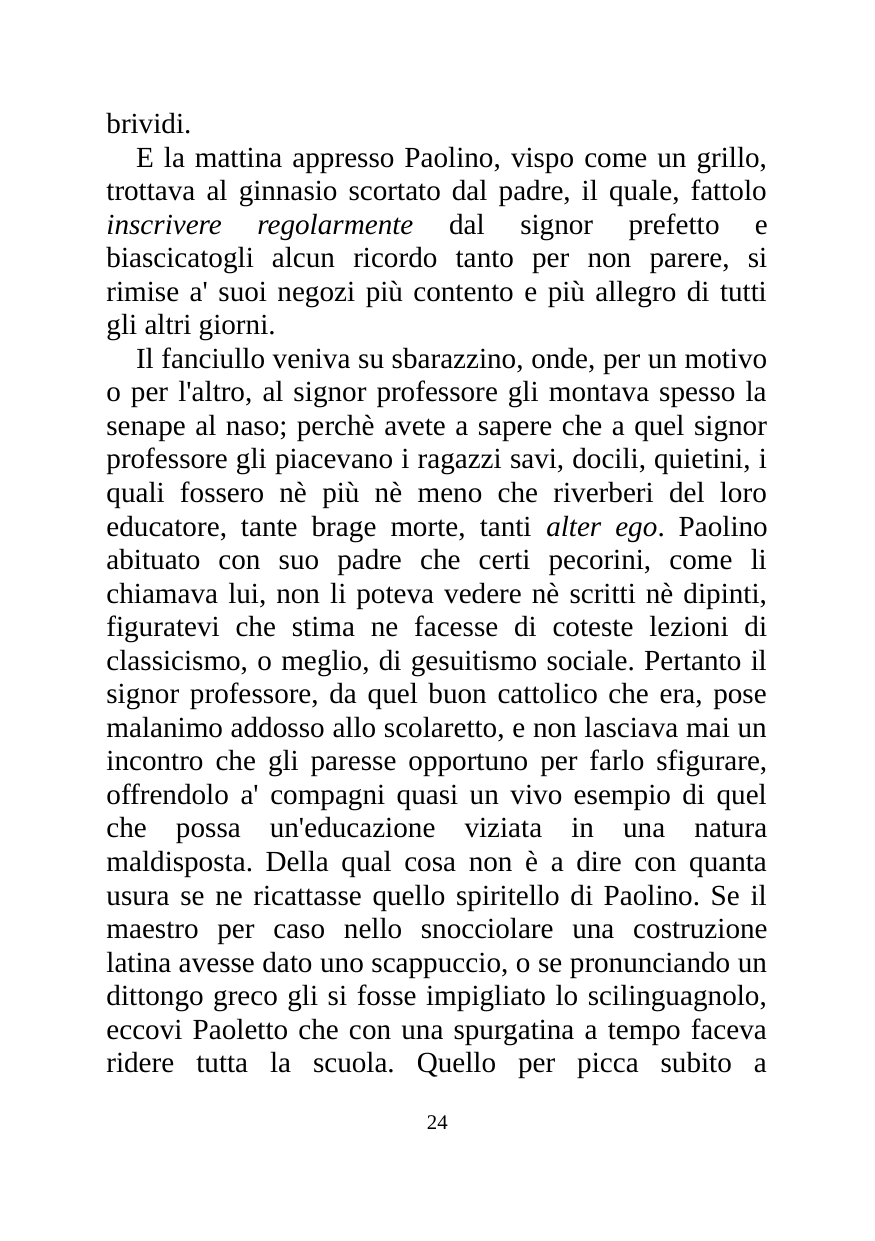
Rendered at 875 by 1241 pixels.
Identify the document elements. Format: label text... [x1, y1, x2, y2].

text E la mattina appresso Paolino, vispo come un grillo, trottava al ginnasio scortato dal padre, il quale, fattolo inscrivere regolarmente dal signor prefetto e biascicatogli alcun ricordo tanto per non parere, si rimise a' suoi negozi più contento e più allegro di tutti gli altri giorni. [106, 140, 768, 341]
text Il fanciullo veniva su sbarazzino, onde, per un motivo o per l'altro, al signor professore gli montava spesso la senape al naso; perchè avete a sapere che a quel signor professore gli piacevano i ragazzi savi, docili, quietini, i quali fossero nè più nè meno che riverberi del loro educatore, tante brage morte, tanti alter ego. Paolino abituato con suo padre che certi pecorini, come li chiamava lui, non li poteva vedere nè scritti nè dipinti, figuratevi che stima ne facesse di coteste lezioni di classicismo, o meglio, di gesuitismo sociale. Pertanto il signor professore, da quel buon cattolico che era, pose malanimo addosso allo scolaretto, e non lasciava mai un incontro che gli paresse opportuno per farlo sfigurare, offrendolo a' compagni quasi un vivo esempio di quel che possa un'educazione viziata in una natura maldisposta. Della qual cosa non è a dire con quanta usura se ne ricattasse quello spiritello di Paolino. Se il maestro per caso nello snocciolare una costruzione latina avesse dato uno scappuccio, o se pronunciando un dittongo greco gli si fosse impigliato lo scilinguagnolo, eccovi Paoletto che con una spurgatina a tempo faceva ridere tutta la scuola. Quello per picca subito a [106, 341, 768, 1079]
text brividi. [106, 106, 768, 140]
